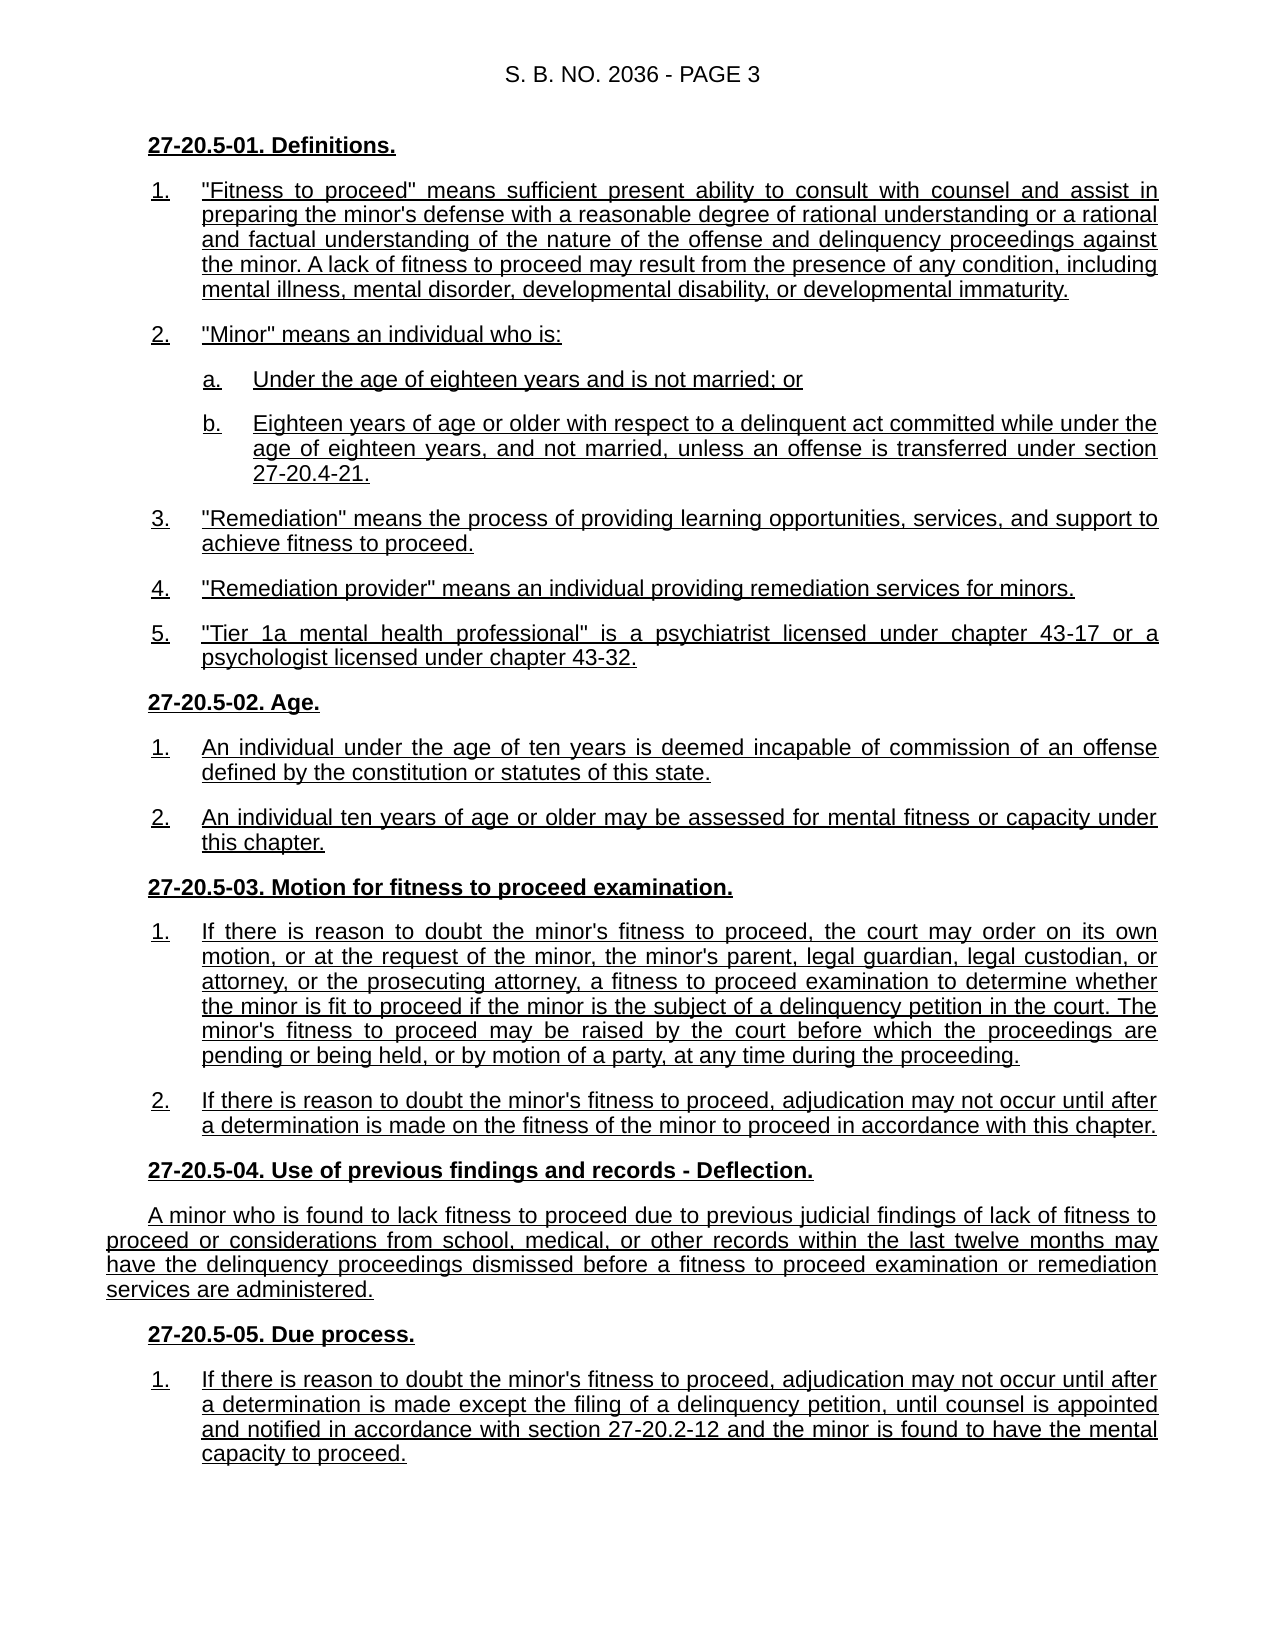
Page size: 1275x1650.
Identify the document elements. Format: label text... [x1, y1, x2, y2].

text 1. An individual under the age of ten years is deemed incapable of commission of an offense defined by the constitution or statutes of this state. [106, 736, 1158, 785]
text 5. "Tier 1a mental health professional" is a psychiatrist licensed under chapter 43‑17 or a psychologist licensed under chapter 43‑32. [106, 621, 1158, 671]
subtitle 27‑20.5‑01. Definitions. [106, 133, 1158, 158]
text 1. If there is reason to doubt the minor's fitness to proceed, the court may order on its own motion, or at the request of the minor, the minor's parent, legal guardian, legal custodian, or attorney, or the prosecuting attorney, a fitness to proceed examination to determine whether the minor is fit to proceed if the minor is the subject of a delinquency petition in the court. The minor's fitness to proceed may be raised by the court before which the proceedings are pending or being held, or by motion of a party, at any time during the proceeding. [106, 920, 1158, 1069]
text a. Under the age of eighteen years and is not married; or [106, 367, 1158, 392]
subtitle 27‑20.5‑04. Use of previous findings and records ‑ Deflection. [106, 1158, 1158, 1183]
text 3. "Remediation" means the process of providing learning opportunities, services, and support to achieve fitness to proceed. [106, 507, 1158, 556]
text 2. "Minor" means an individual who is: [106, 322, 1158, 347]
subtitle 27‑20.5‑03. Motion for fitness to proceed examination. [106, 875, 1158, 900]
text have the delinquency proceedings dismissed before a fitness to proceed examination or remediation [106, 1251, 1158, 1274]
text 2. If there is reason to doubt the minor's fitness to proceed, adjudication may not occur until after a determination is made on the fitness of the minor to proceed in accordance with this chapter. [106, 1089, 1158, 1138]
text 1. If there is reason to doubt the minor's fitness to proceed, adjudication may not occur until after a determination is made except the filing of a delinquency petition, until counsel is appointed and notified in accordance with section 27‑20.2‑12 and the minor is found to have the mental capacity to proceed. [106, 1368, 1158, 1467]
text 2. An individual ten years of age or older may be assessed for mental fitness or capacity under this chapter. [106, 805, 1158, 855]
text A minor who is found to lack fitness to proceed due to previous judicial findings of lack of fitness to proceed or considerations from school, medical, or other records within the last twelve months may [106, 1203, 1158, 1249]
text 4. "Remediation provider" means an individual providing remediation services for minors. [106, 576, 1158, 601]
text 1. "Fitness to proceed" means sufficient present ability to consult with counsel and assist in preparing the minor's defense with a reasonable degree of rational understanding or a rational and factual understanding of the nature of the offense and delinquency proceedings against the minor. A lack of fitness to proceed may result from the presence of any condition, including mental illness, mental disorder, developmental disability, or developmental immaturity. [106, 178, 1158, 302]
subtitle 27‑20.5‑05. Due process. [106, 1323, 1158, 1347]
text services are administered. [106, 1275, 1158, 1303]
text b. Eighteen years of age or older with respect to a delinquent act committed while under the age of eighteen years, and not married, unless an offense is transferred under section 27‑20.4‑21. [106, 412, 1158, 486]
subtitle 27‑20.5‑02. Age. [106, 691, 1158, 716]
